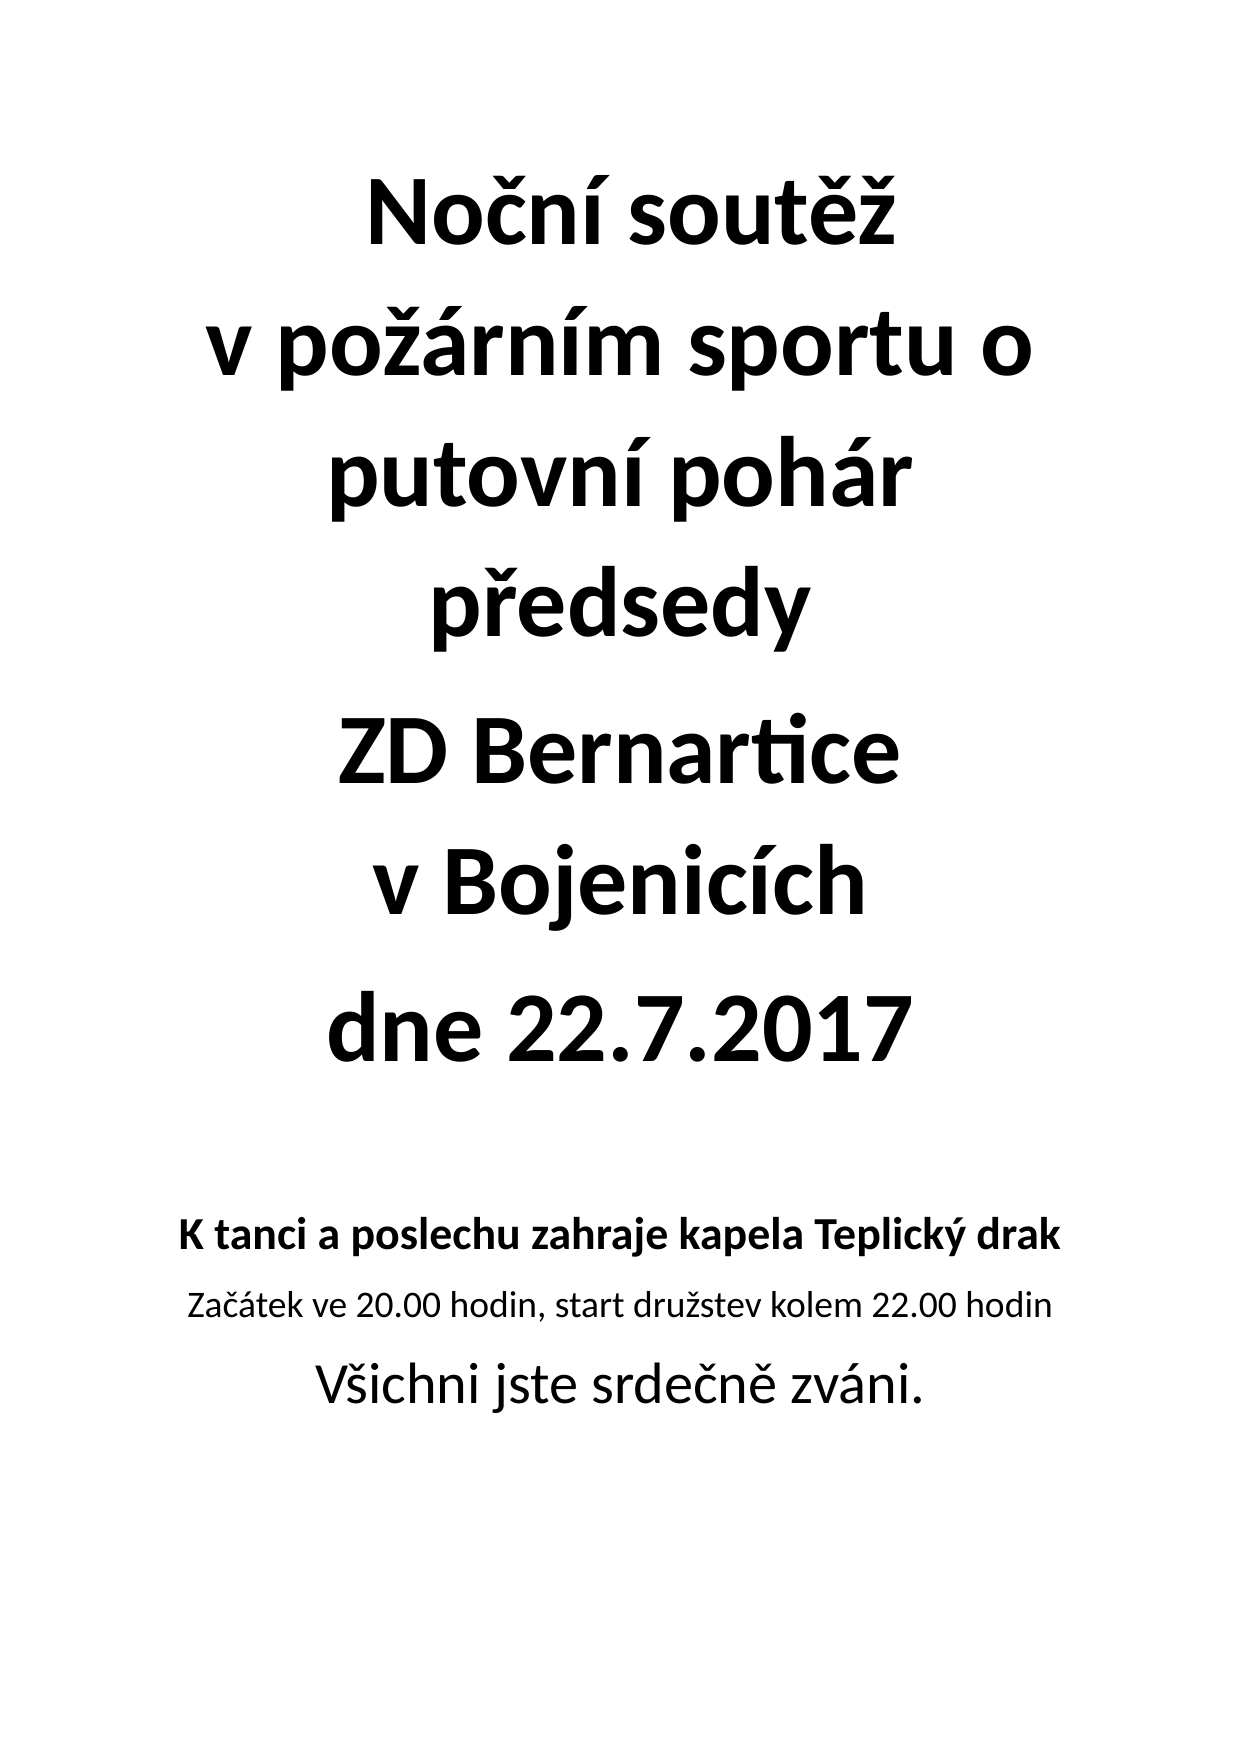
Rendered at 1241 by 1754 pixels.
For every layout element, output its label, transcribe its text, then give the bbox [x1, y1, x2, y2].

text dne 22.7.2017 [148, 965, 1093, 1087]
text ZD Bernartice v Bojenicích [148, 687, 1093, 939]
text Noční soutěž v požárním sportu o putovní pohár předsedy [148, 148, 1093, 662]
text Začátek ve 20.00 hodin, start družstev kolem 22.00 hodin [148, 1281, 1093, 1327]
text K tanci a poslechu zahraje kapela Teplický drak [148, 1205, 1093, 1261]
text Všichni jste srdečně zváni. [148, 1347, 1093, 1418]
